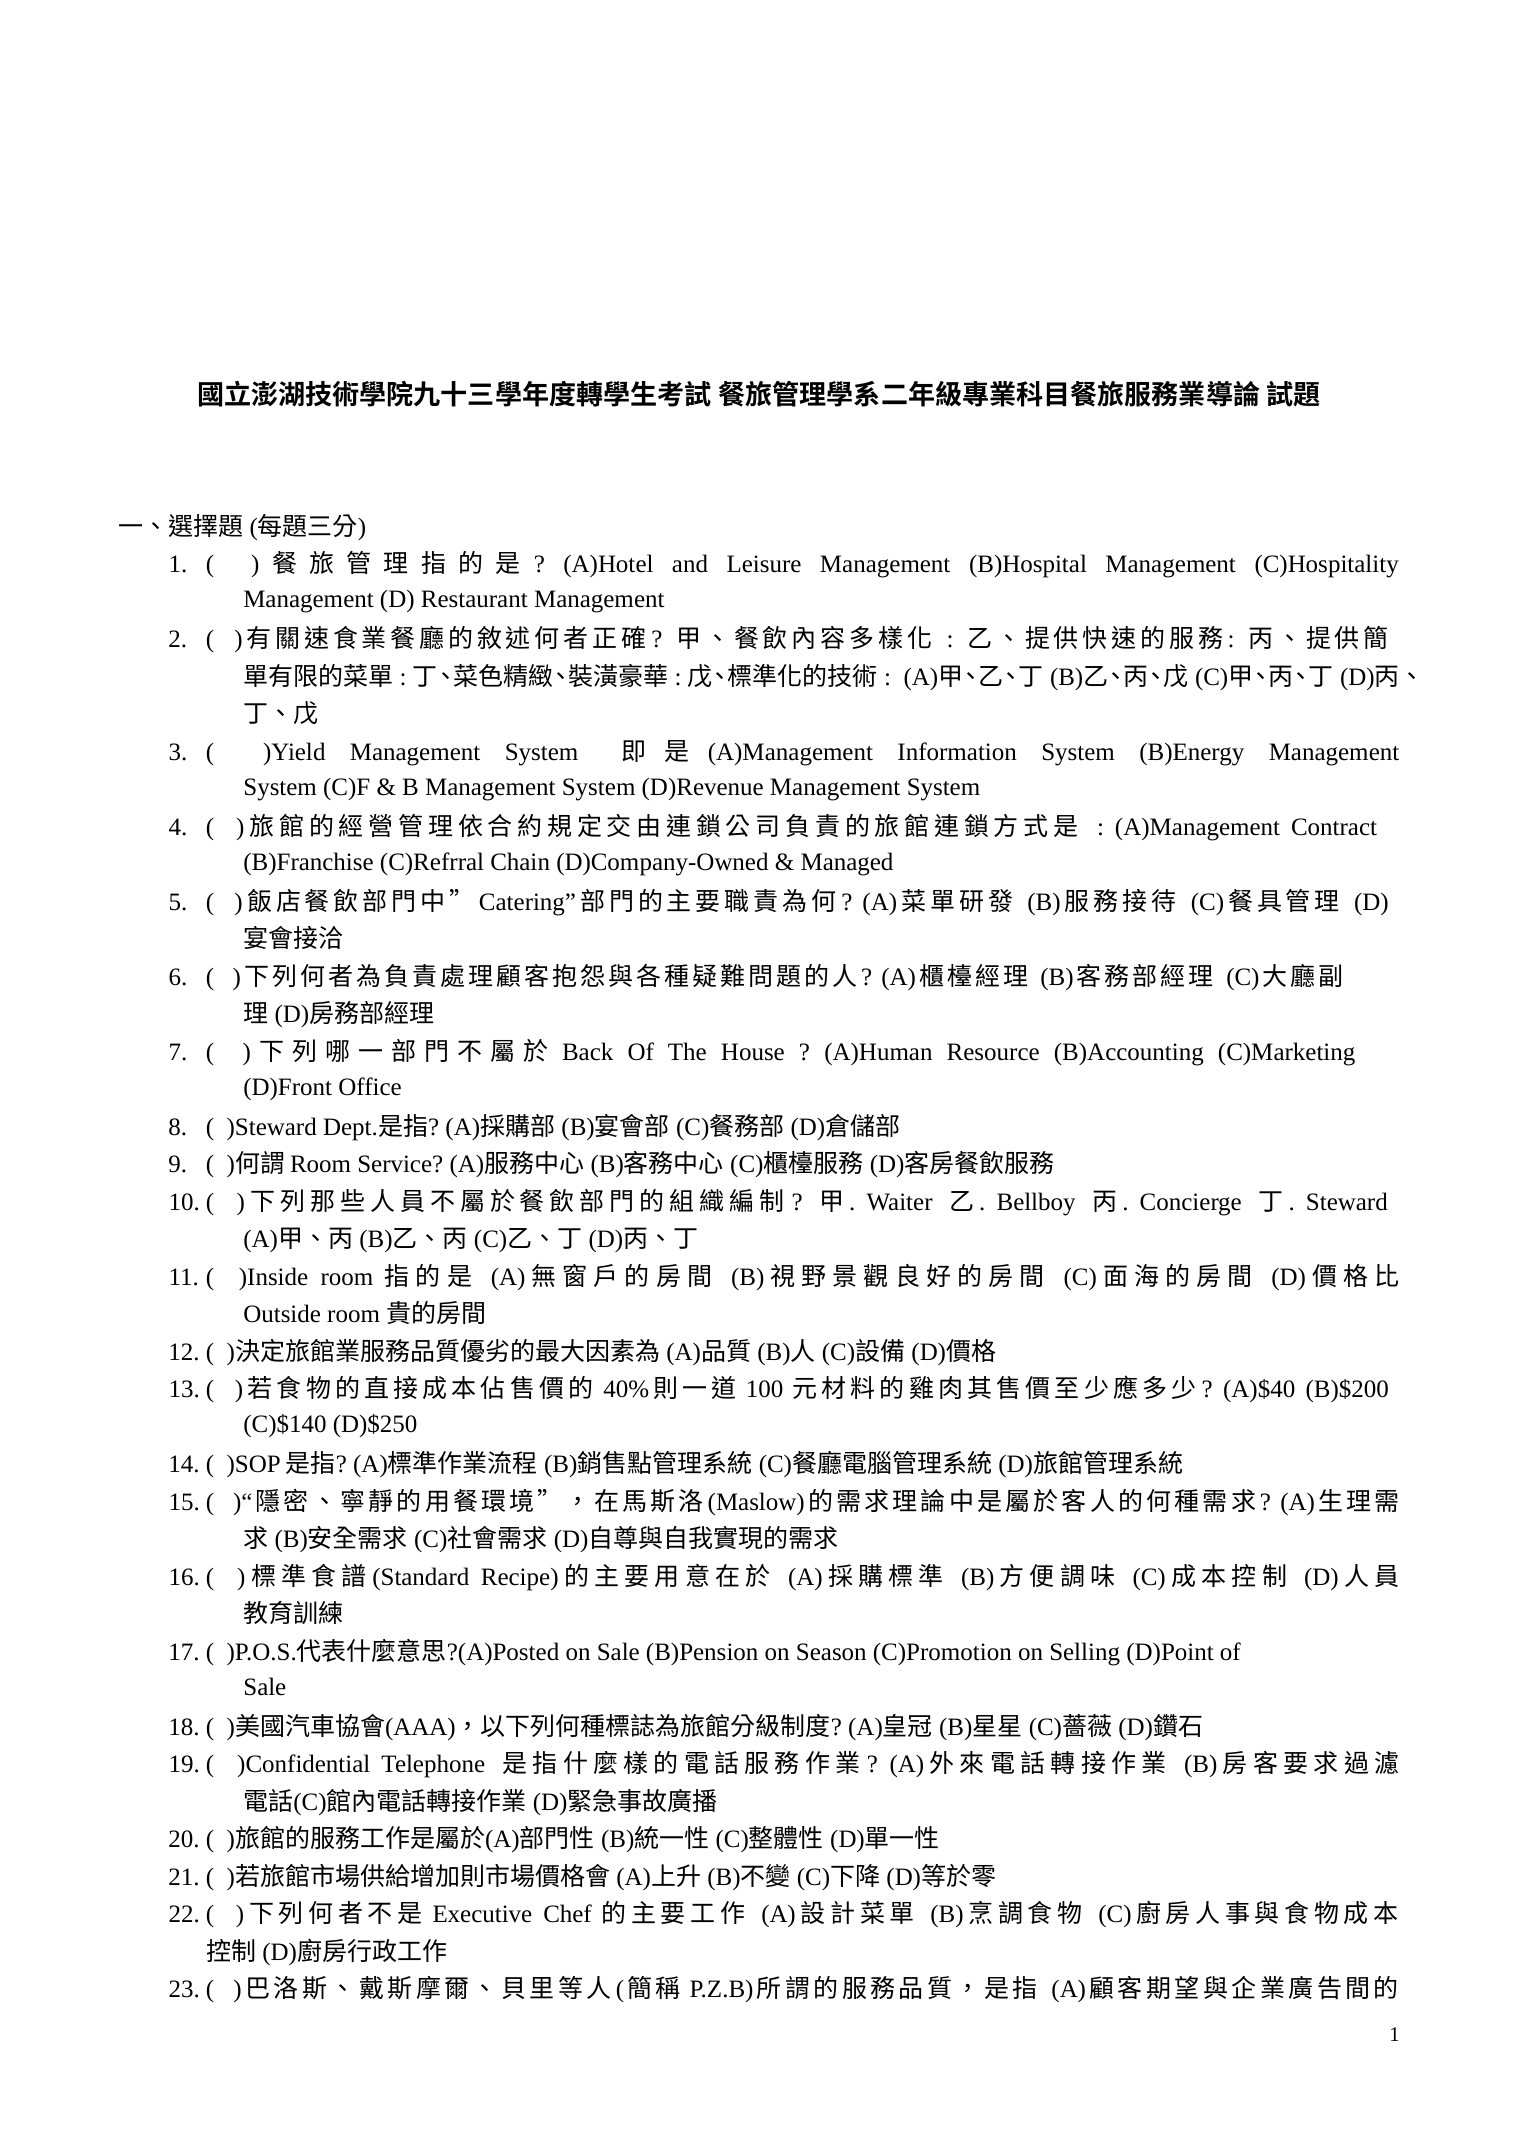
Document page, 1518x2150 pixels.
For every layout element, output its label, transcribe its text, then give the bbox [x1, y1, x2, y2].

text 教育訓練 [168, 1593, 1399, 1630]
list ( )若食物的直接成本佔售價的40%則一道100元材料的雞肉其售價至少應多少? (A)$40 (B)$200 [168, 1368, 1399, 1405]
list ( )Confidential Telephone 是指什麼樣的電話服務作業? (A)外來電話轉接作業 (B)房客要求過濾 [168, 1743, 1399, 1780]
text 求 (B)安全需求 (C)社會需求 (D)自尊與自我實現的需求 [168, 1518, 1399, 1555]
list ( )下列哪一部門不屬於Back Of The House ? (A)Human Resource (B)Accounting (C)Marketing [168, 1030, 1399, 1068]
list ( )SOP是指? (A)標準作業流程 (B)銷售點管理系統 (C)餐廳電腦管理系統 (D)旅館管理系統 [168, 1443, 1399, 1480]
text (D)Front Office [168, 1068, 1399, 1105]
text 單有限的菜單 : 丁、菜色精緻、裝潢豪華 : 戊、標準化的技術 : (A)甲、乙、丁 (B)乙、丙、戊 (C)甲、丙、丁 (D)丙、丁、戊 [243, 655, 1399, 730]
text 控制 (D)廚房行政工作 [168, 1930, 1399, 1968]
text (B)Franchise (C)Refrral Chain (D)Company-Owned & Managed [118, 843, 1399, 880]
list ( )何謂Room Service? (A)服務中心 (B)客務中心 (C)櫃檯服務 (D)客房餐飲服務 [168, 1143, 1399, 1180]
text (C)$140 (D)$250 [168, 1405, 1399, 1443]
text 理 (D)房務部經理 [168, 993, 1399, 1030]
text System (C)F & B Management System (D)Revenue Management System [168, 768, 1399, 805]
text 宴會接洽 [168, 918, 1399, 955]
list ( )“隱密、寧靜的用餐環境”，在馬斯洛(Maslow)的需求理論中是屬於客人的何種需求? (A)生理需 [168, 1480, 1399, 1518]
list ( )若旅館市場供給增加則市場價格會 (A)上升 (B)不變 (C)下降 (D)等於零 [168, 1855, 1399, 1893]
text 電話(C)館內電話轉接作業 (D)緊急事故廣播 [118, 1780, 1399, 1818]
text Sale [168, 1668, 1399, 1705]
list ( )旅館的經營管理依合約規定交由連鎖公司負責的旅館連鎖方式是 : (A)Management Contract [168, 805, 1399, 843]
list ( )Steward Dept.是指? (A)採購部 (B)宴會部 (C)餐務部 (D)倉儲部 [168, 1105, 1399, 1143]
text 一、選擇題 (每題三分) [118, 505, 1399, 543]
list ( )標準食譜(Standard Recipe)的主要用意在於 (A)採購標準 (B)方便調味 (C)成本控制 (D)人員 [168, 1555, 1399, 1593]
list ( )Inside room指的是 (A)無窗戶的房間 (B)視野景觀良好的房間 (C)面海的房間 (D)價格比 [168, 1255, 1399, 1293]
list ( )有關速食業餐廳的敘述何者正確? 甲、餐飲內容多樣化 : 乙、提供快速的服務: 丙、提供簡 [168, 618, 1399, 655]
list ( )下列何者不是Executive Chef的主要工作 (A)設計菜單 (B)烹調食物 (C)廚房人事與食物成本 [168, 1893, 1399, 1930]
list ( )美國汽車協會(AAA)，以下列何種標誌為旅館分級制度? (A)皇冠 (B)星星 (C)薔薇 (D)鑽石 [168, 1705, 1399, 1743]
list ( )下列那些人員不屬於餐飲部門的組織編制? 甲. Waiter 乙. Bellboy 丙. Concierge 丁. Steward [168, 1180, 1399, 1218]
list ( )旅館的服務工作是屬於(A)部門性 (B)統一性 (C)整體性 (D)單一性 [168, 1818, 1399, 1855]
text Outside room 貴的房間 [168, 1293, 1399, 1330]
list ( )P.O.S.代表什麼意思?(A)Posted on Sale (B)Pension on Season (C)Promotion on Selling (D)Point of [168, 1630, 1399, 1668]
text Management (D) Restaurant Management [168, 580, 1399, 618]
list ( )決定旅館業服務品質優劣的最大因素為 (A)品質 (B)人 (C)設備 (D)價格 [168, 1330, 1399, 1368]
list ( )Yield Management System 即是(A)Management Information System (B)Energy Management [168, 730, 1399, 768]
text 國立澎湖技術學院九十三學年度轉學生考試 餐旅管理學系二年級專業科目餐旅服務業導論 試題 [118, 355, 1399, 430]
list ( )巴洛斯、戴斯摩爾、貝里等人(簡稱P.Z.B)所謂的服務品質，是指 (A)顧客期望與企業廣告間的 [168, 1968, 1399, 2005]
text (A)甲、丙 (B)乙、丙 (C)乙、丁 (D)丙、丁 [168, 1218, 1399, 1255]
list ( )飯店餐飲部門中”Catering”部門的主要職責為何? (A)菜單研發 (B)服務接待 (C)餐具管理 (D) [168, 880, 1399, 918]
list ( )下列何者為負責處理顧客抱怨與各種疑難問題的人? (A)櫃檯經理 (B)客務部經理 (C)大廳副 [168, 955, 1399, 993]
list ( )餐旅管理指的是? (A)Hotel and Leisure Management (B)Hospital Management (C)Hospitality [168, 543, 1399, 580]
